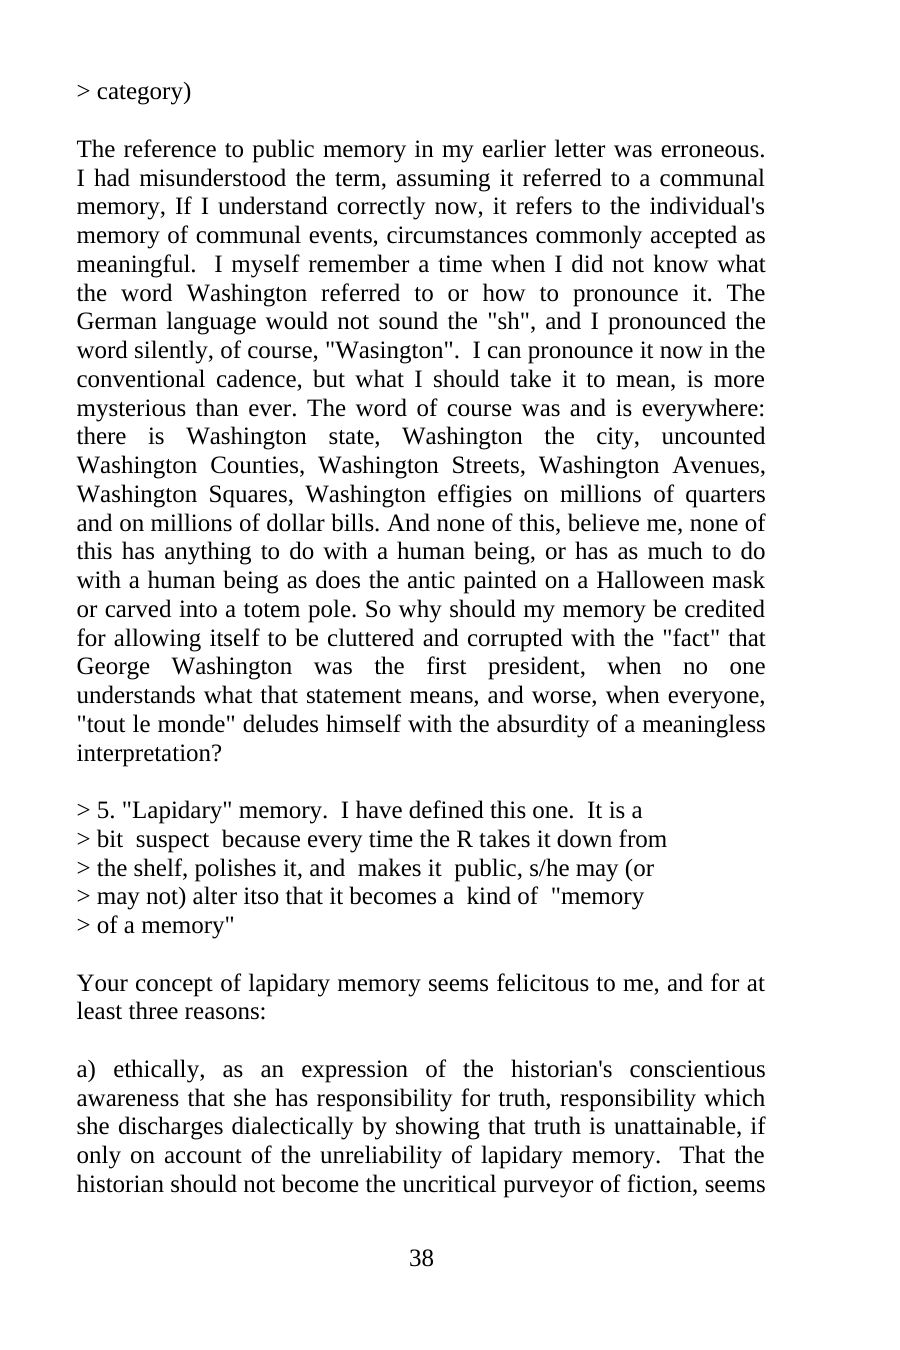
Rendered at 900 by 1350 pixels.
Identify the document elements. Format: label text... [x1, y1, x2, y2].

text > the shelf, polishes it, and makes it public, s/he may (or [76, 853, 766, 881]
text > category) [76, 76, 766, 105]
text a) ethically, as an expression of the historian's conscientious awareness that she has responsibility for truth, responsibility which she discharges dialectically by showing that truth is unattainable, if only on account of the unreliability of lapidary memory. That the historian should not become the uncritical purveyor of fiction, seems [76, 1054, 766, 1198]
text The reference to public memory in my earlier letter was erroneous. I had misunderstood the term, assuming it referred to a communal memory, If I understand correctly now, it refers to the individual's memory of communal events, circumstances commonly accepted as meaningful. I myself remember a time when I did not know what the word Washington referred to or how to pronounce it. The German language would not sound the "sh", and I pronounced the word silently, of course, "Wasington". I can pronounce it now in the conventional cadence, but what I should take it to mean, is more mysterious than ever. The word of course was and is everywhere: there is Washington state, Washington the city, uncounted Washington Counties, Washington Streets, Washington Avenues, Washington Squares, Washington effigies on millions of quarters and on millions of dollar bills. And none of this, believe me, none of this has anything to do with a human being, or has as much to do with a human being as does the antic painted on a Halloween mask or carved into a totem pole. So why should my memory be credited for allowing itself to be cluttered and corrupted with the "fact" that George Washington was the first president, when no one understands what that statement means, and worse, when everyone, "tout le monde" deludes himself with the absurdity of a meaningless interpretation? [76, 134, 766, 766]
text > bit suspect because every time the R takes it down from [76, 824, 766, 853]
text > of a memory" [76, 910, 766, 939]
text > may not) alter itso that it becomes a kind of "memory [76, 881, 766, 910]
text Your concept of lapidary memory seems felicitous to me, and for at least three reasons: [76, 968, 766, 1025]
text > 5. "Lapidary" memory. I have defined this one. It is a [76, 795, 766, 824]
